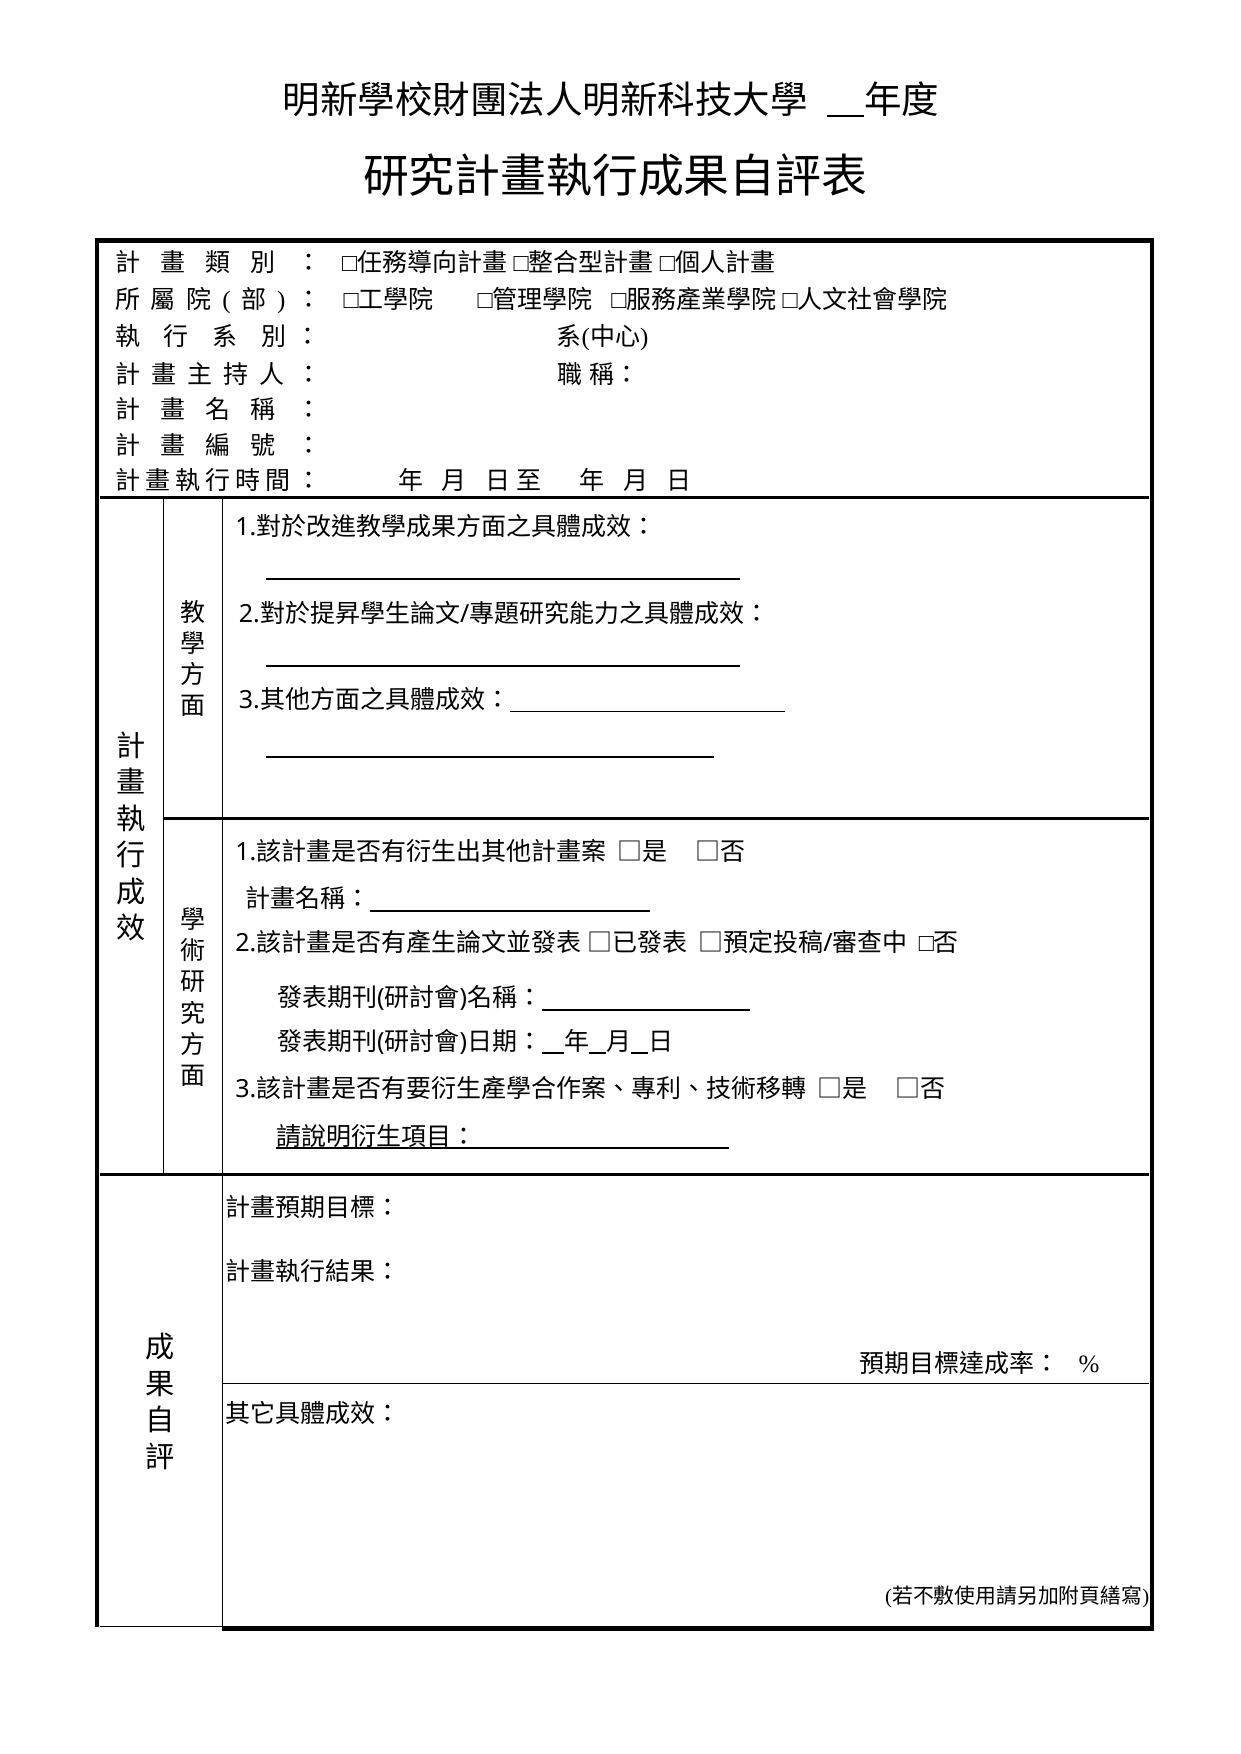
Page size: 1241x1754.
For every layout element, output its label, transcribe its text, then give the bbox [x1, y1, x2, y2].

text 研究計畫執行成果自評表 [118, 159, 1122, 201]
text 明新學校財團法人明新科技大學 年度 [118, 80, 1122, 121]
table_header □任務導向計畫 □整合型計畫 □個人計畫 [330, 243, 1150, 279]
table_cell 計畫名稱： [99, 390, 330, 425]
table_cell 職 稱： [330, 354, 1150, 390]
table_cell 執 行 系 別： [99, 315, 330, 354]
table_cell [330, 425, 1150, 461]
table_cell 計畫預期目標： 計畫執行結果： 預期目標達成率： % (若不敷使用請另加附頁繕寫) [223, 1173, 1150, 1382]
table_cell 學 術 研 究 方 面 [164, 820, 222, 1173]
table_header 計畫類別： [99, 243, 330, 279]
table_cell 年 月 日 至 年 月 日 [330, 461, 1150, 496]
table_cell 計畫主持人： [99, 354, 330, 390]
table_cell 教 學 方 面 [164, 499, 222, 817]
table_cell 1.對於改進教學成果方面之具體成效： 2.對於提昇學生論文/專題研究能力之具體成效： 3.其他方面之具體成效： [223, 496, 1150, 817]
table_cell 計畫編號： [99, 425, 330, 461]
table_cell 所屬院(部)： [99, 279, 330, 314]
table_cell 其它具體成效： (若不敷使用請另加附頁繕寫) [223, 1383, 1150, 1626]
table_cell 1.該計畫是否有衍生出其他計畫案 □是 □否 計畫名稱： 2.該計畫是否有產生論文並發表 □已發表 □預定投稿/審查中 □否 發表期刊(研討會)名稱： 發表期刊(研討會)日期： 年 月 日 3.該計畫是否有要衍生產學合作案、專利、技術移轉 □是 □否 請說明衍生項目： [223, 817, 1150, 1173]
table_cell [330, 390, 1150, 425]
table_cell 計 畫 執 行 成 效 [99, 497, 163, 1173]
table_cell 系(中心) [330, 315, 1150, 354]
table_cell □工學院 □管理學院 □服務產業學院 □人文社會學院 [330, 279, 1150, 314]
table_cell 成 果 自 評 [99, 1174, 222, 1626]
table_cell 計畫執行時間： [99, 461, 330, 496]
